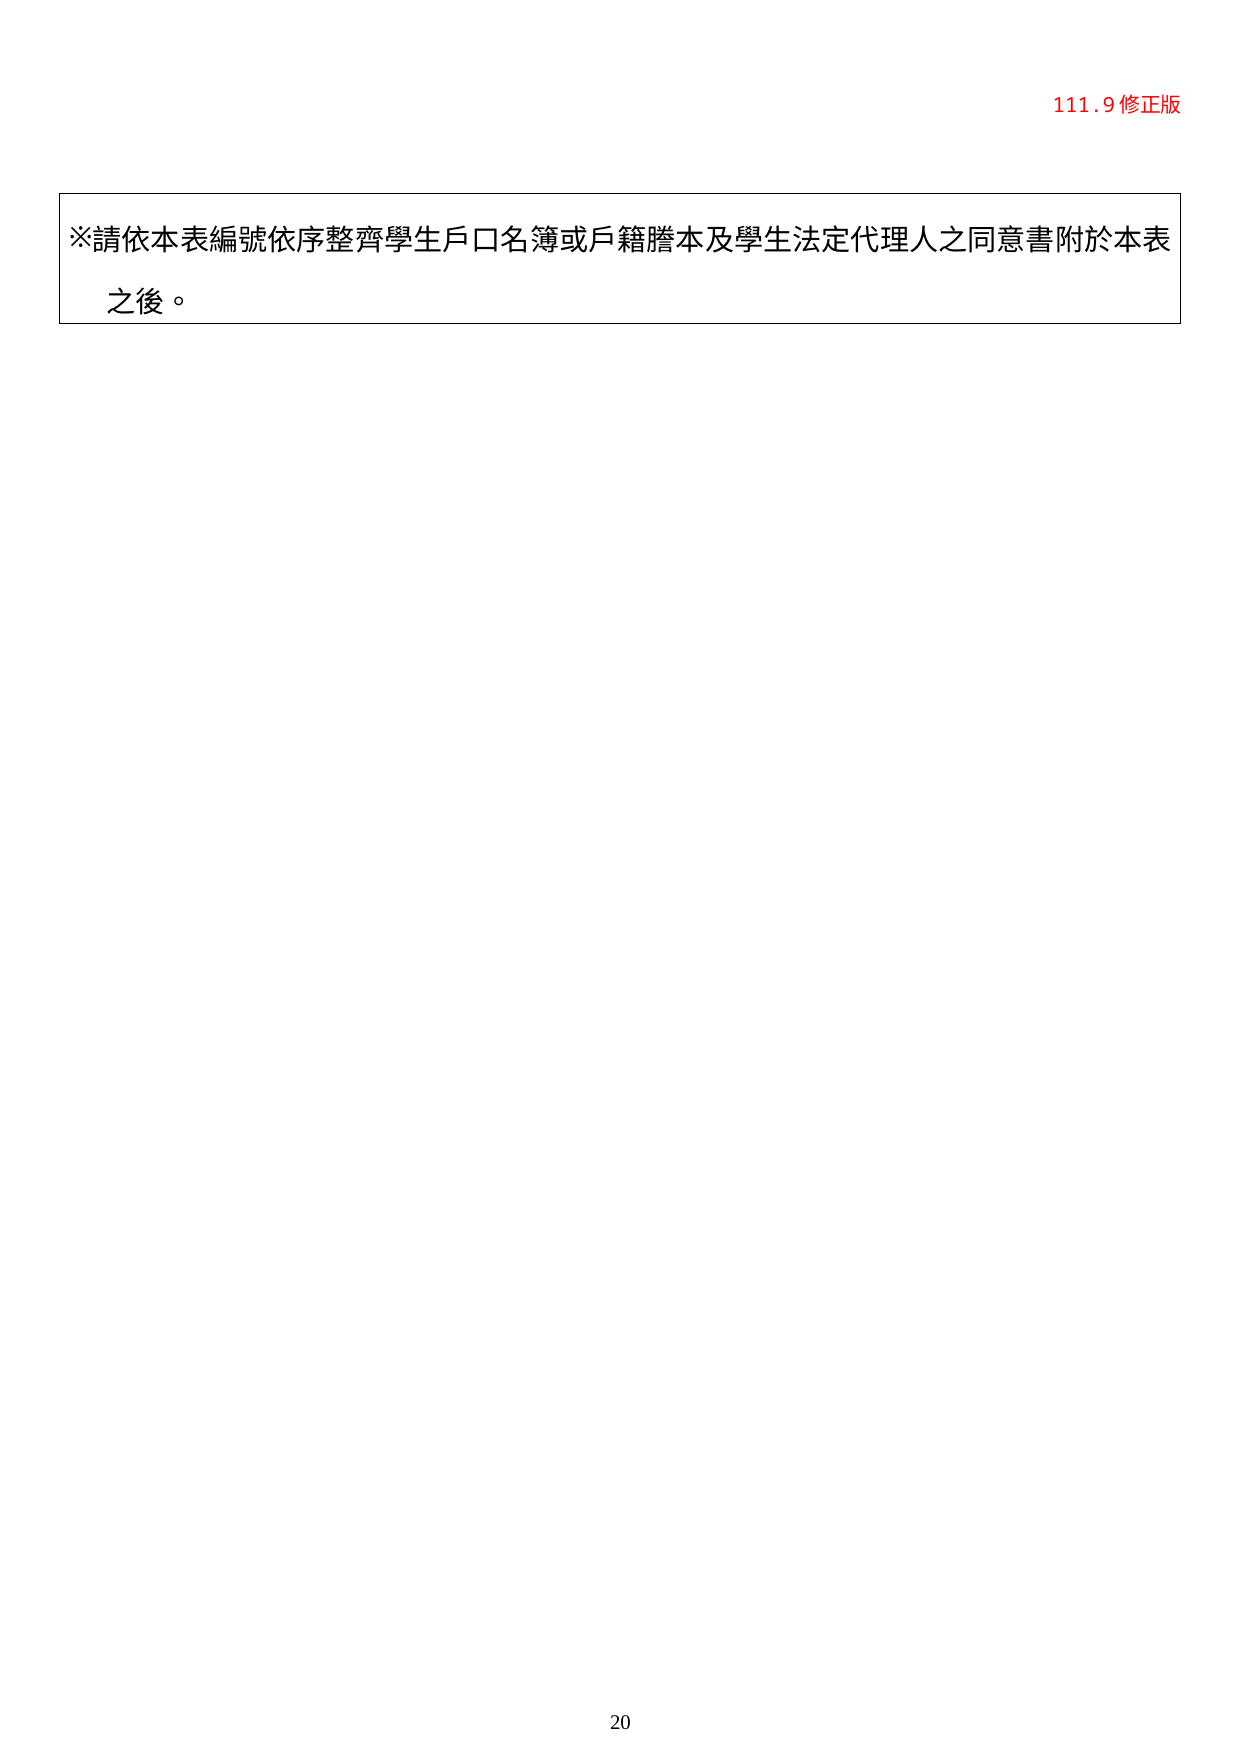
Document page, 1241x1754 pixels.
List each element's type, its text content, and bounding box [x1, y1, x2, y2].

text ※請依本表編號依序整齊學生戶口名簿或戶籍謄本及學生法定代理人之同意書附於本表之後。 [60, 194, 1180, 323]
